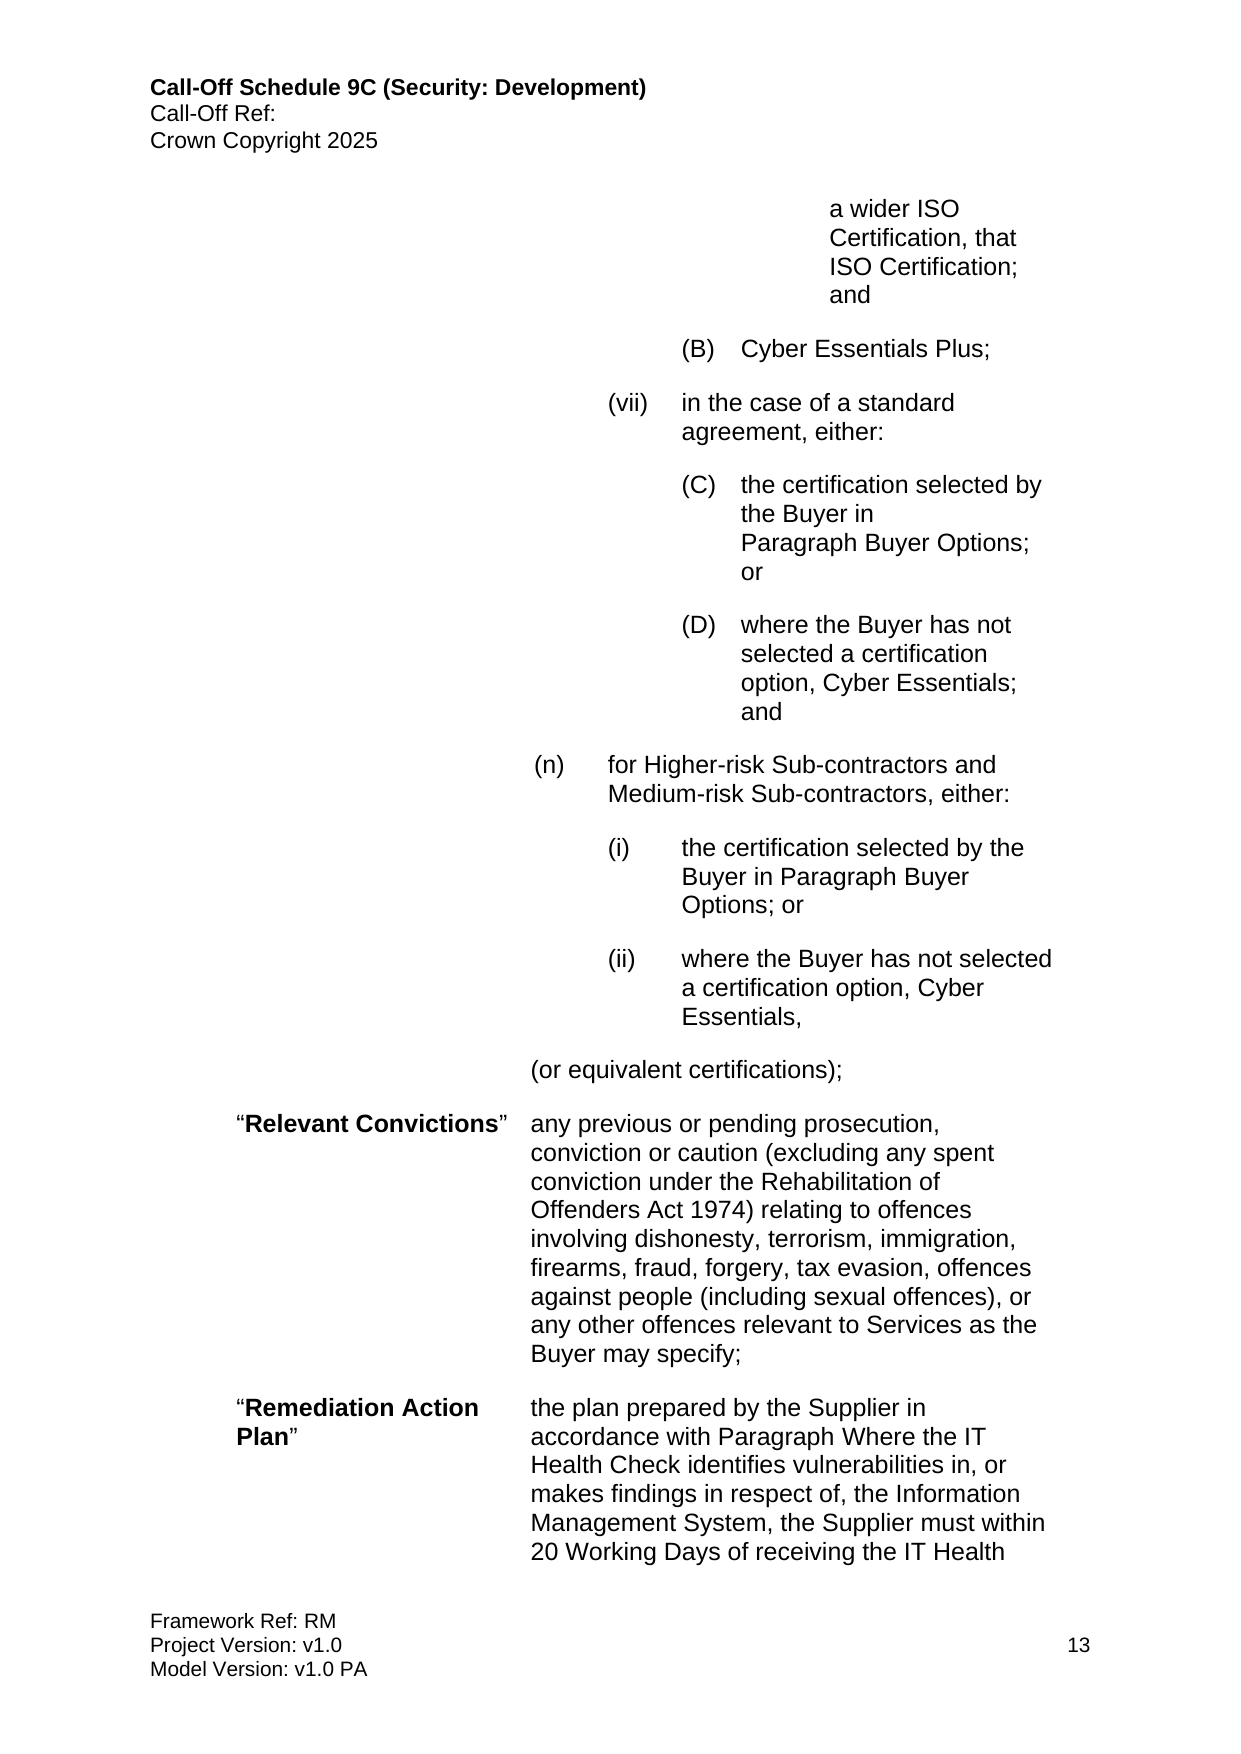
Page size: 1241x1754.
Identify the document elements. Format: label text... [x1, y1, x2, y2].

table_cell for the Supplier: in the case of a higher-risk agreement either: an ISO Certification in respect of the Supplier Information Management System; or where the Supplier Information Management System is included within the scope of a wider ISO Certification, that ISO Certification; and Cyber Essentials Plus; in the case of a standard agreement, either: the certification selected by the Buyer in Paragraph 1; or where the Buyer has not selected a certification option, Cyber Essentials; and for Higher-risk Sub-contractors and Medium-risk Sub-contractors, either: the certification selected by the Buyer in Paragraph 1; or where the Buyer has not selected a certification option, Cyber Essentials, (or equivalent certifications); [519, 182, 1066, 1097]
table_cell “Relevant Convictions” [225, 1097, 519, 1380]
table_cell the plan prepared by the Supplier in accordance with Paragraph 19.14 to 19.18, addressing the vulnerabilities and findings in an IT Health Check report; [519, 1380, 1066, 1565]
table_cell “Remediation Action Plan” [225, 1380, 519, 1565]
table_cell [225, 182, 519, 1097]
table_cell any previous or pending prosecution, conviction or caution (excluding any spent conviction under the Rehabilitation of Offenders Act 1974) relating to offences involving dishonesty, terrorism, immigration, firearms, fraud, forgery, tax evasion, offences against people (including sexual offences), or any other offences relevant to Services as the Buyer may specify; [519, 1097, 1066, 1380]
